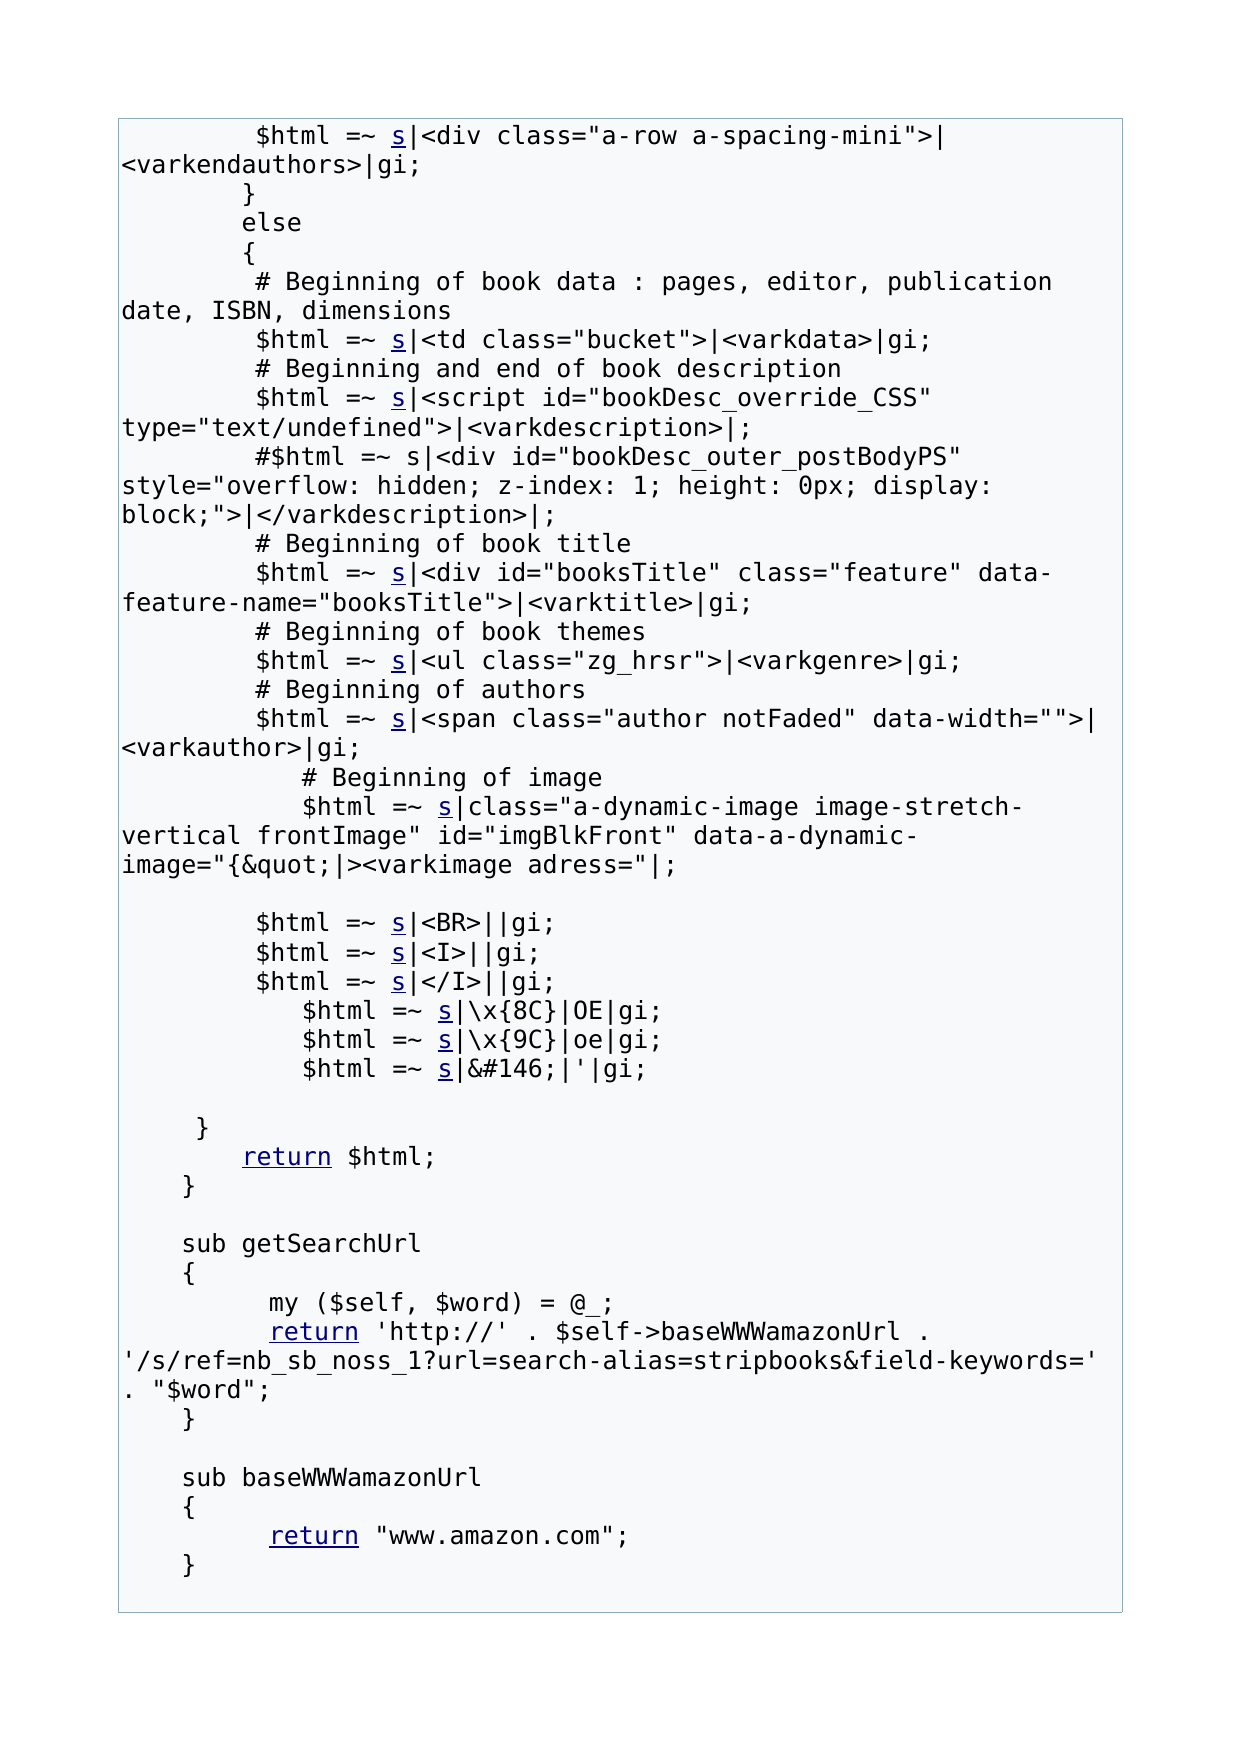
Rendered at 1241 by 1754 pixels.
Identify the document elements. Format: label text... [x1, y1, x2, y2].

table_header $html =~ s|<div class="a-row a-spacing-mini">|<varkendauthors>|gi; } else { # Beginning of book data : pages, editor, publication date, ISBN, dimensions $html =~ s|<td class="bucket">|<varkdata>|gi; # Beginning and end of book description $html =~ s|<script id="bookDesc_override_CSS" type="text/undefined">|<varkdescription>|; #$html =~ s|<div id="bookDesc_outer_postBodyPS" style="overflow: hidden; z-index: 1; height: 0px; display: block;">|</varkdescription>|; # Beginning of book title $html =~ s|<div id="booksTitle" class="feature" data-feature-name="booksTitle">|<varktitle>|gi; # Beginning of book themes $html =~ s|<ul class="zg_hrsr">|<varkgenre>|gi; # Beginning of authors $html =~ s|<span class="author notFaded" data-width="">|<varkauthor>|gi; # Beginning of image $html =~ s|class="a-dynamic-image image-stretch-vertical frontImage" id="imgBlkFront" data-a-dynamic-image="{&quot;|><varkimage adress="|; $html =~ s|<BR>||gi; $html =~ s|<I>||gi; $html =~ s|</I>||gi; $html =~ s|\x{8C}|OE|gi; $html =~ s|\x{9C}|oe|gi; $html =~ s|&#146;|'|gi; } return $html; } sub getSearchUrl { my ($self, $word) = @_; return 'http://' . $self->baseWWWamazonUrl . '/s/ref=nb_sb_noss_1?url=search-alias=stripbooks&field-keywords=' . "$word"; } sub baseWWWamazonUrl { return "www.amazon.com"; } [119, 119, 1122, 1612]
